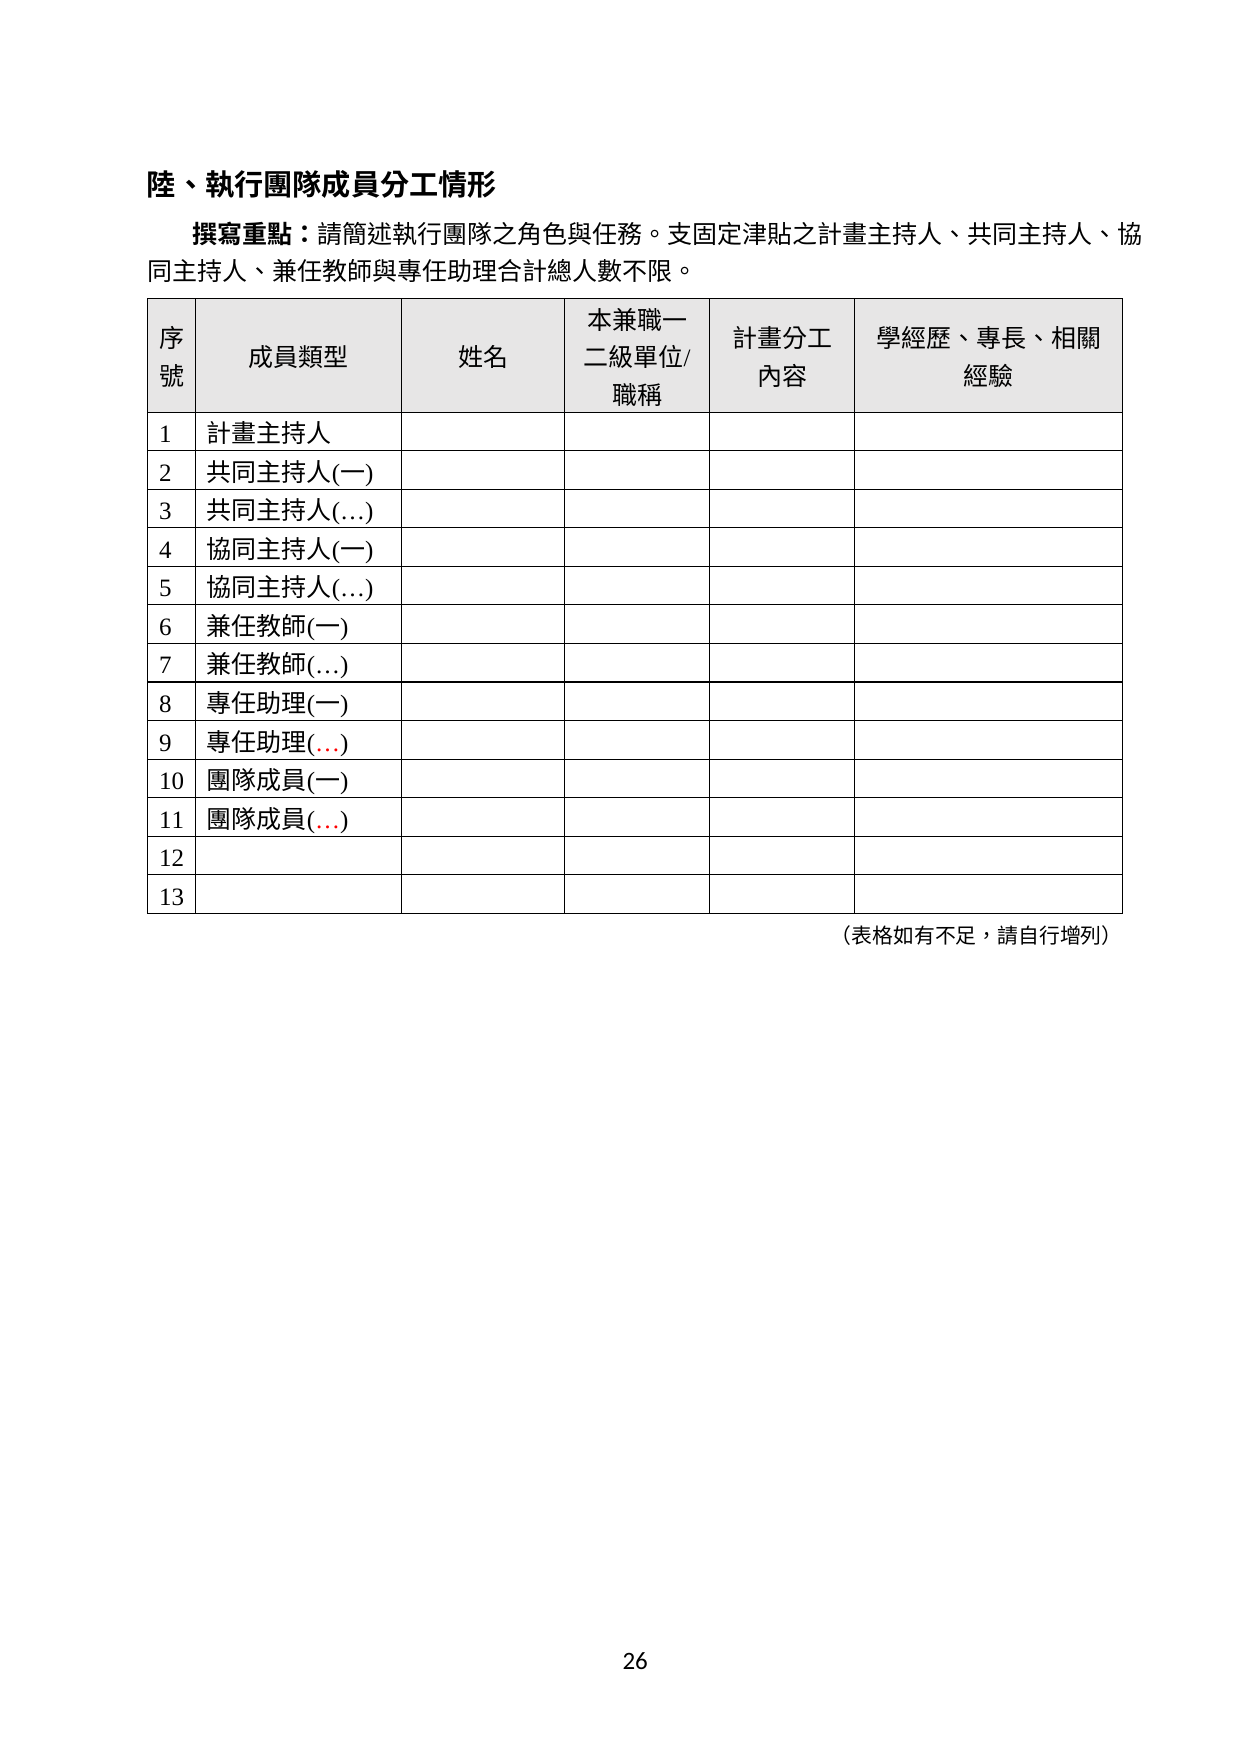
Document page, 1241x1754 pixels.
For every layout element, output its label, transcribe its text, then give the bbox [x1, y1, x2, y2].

table_cell [710, 644, 854, 681]
table_cell [710, 875, 854, 913]
table_cell [148, 683, 195, 720]
table_cell [565, 875, 709, 913]
table_cell [565, 413, 709, 450]
table_cell 專任助理(…) [196, 721, 401, 758]
table_cell [855, 760, 1122, 797]
text 撰寫重點：請簡述執行團隊之角色與任務。支固定津貼之計畫主持人、共同主持人、協同主持人、兼任教師與專任助理合計總人數不限。 [148, 213, 1143, 288]
table_cell [148, 760, 195, 797]
table_header 成員類型 [196, 299, 401, 412]
table_cell 協同主持人(一) [196, 528, 401, 566]
table_cell [855, 605, 1122, 643]
table_header 姓名 [402, 299, 564, 412]
text （表格如有不足，請自行增列） [148, 914, 1122, 951]
table_cell [402, 451, 564, 489]
table_cell [855, 567, 1122, 604]
table_cell [855, 721, 1122, 758]
list 執行團隊成員分工情形 [147, 166, 1143, 203]
table_cell [710, 837, 854, 874]
table_cell [565, 567, 709, 604]
table_cell [710, 567, 854, 604]
table_cell [196, 837, 401, 874]
table_cell [710, 683, 854, 720]
table_cell 團隊成員(…) [196, 798, 401, 836]
table_cell [565, 683, 709, 720]
table_cell 協同主持人(…) [196, 567, 401, 604]
table_cell [148, 528, 195, 566]
table_cell [855, 798, 1122, 836]
table_cell [402, 798, 564, 836]
table_cell [565, 644, 709, 681]
table_cell [565, 798, 709, 836]
table_cell [148, 451, 195, 489]
table_cell 兼任教師(一) [196, 605, 401, 643]
table_cell [855, 451, 1122, 489]
table_cell 團隊成員(一) [196, 760, 401, 797]
table_cell [402, 490, 564, 527]
table_cell [565, 490, 709, 527]
table_cell [565, 721, 709, 758]
table_cell [855, 644, 1122, 681]
table_cell [855, 413, 1122, 450]
table_cell [148, 875, 195, 913]
table_cell 計畫主持人 [196, 413, 401, 450]
table_cell [710, 798, 854, 836]
table_cell [710, 528, 854, 566]
table_cell [148, 798, 195, 836]
table_cell [855, 490, 1122, 527]
table_cell [402, 528, 564, 566]
table_cell [565, 451, 709, 489]
table_cell [710, 760, 854, 797]
table_cell 共同主持人(…) [196, 490, 401, 527]
table_cell [402, 567, 564, 604]
table_cell [148, 413, 195, 450]
table_cell [565, 605, 709, 643]
table_cell [196, 875, 401, 913]
table_cell [148, 567, 195, 604]
table_cell [710, 605, 854, 643]
table_cell [402, 875, 564, 913]
table_cell [148, 721, 195, 758]
table_cell [710, 721, 854, 758]
table_cell [565, 760, 709, 797]
table_cell [402, 837, 564, 874]
table_cell [148, 490, 195, 527]
table_cell 兼任教師(…) [196, 644, 401, 681]
table_header 學經歷、專長、相關經驗 [855, 299, 1122, 412]
table_cell [855, 683, 1122, 720]
table_cell [402, 721, 564, 758]
table_cell [565, 528, 709, 566]
table_cell [402, 605, 564, 643]
table_header 本兼職一二級單位/職稱 [565, 299, 709, 412]
table_cell 共同主持人(一) [196, 451, 401, 489]
table_cell [402, 644, 564, 681]
table_cell [402, 413, 564, 450]
table_cell [402, 683, 564, 720]
table_cell [148, 605, 195, 643]
table_cell [148, 644, 195, 681]
table_cell [710, 413, 854, 450]
table_cell [855, 837, 1122, 874]
table_cell [710, 451, 854, 489]
table_cell [710, 490, 854, 527]
table_cell [148, 837, 195, 874]
table_cell [565, 837, 709, 874]
table_header 計畫分工內容 [710, 299, 854, 412]
table_cell 專任助理(一) [196, 683, 401, 720]
table_cell [855, 528, 1122, 566]
table_cell [855, 875, 1122, 913]
table_header 序號 [148, 299, 195, 412]
table_cell [402, 760, 564, 797]
